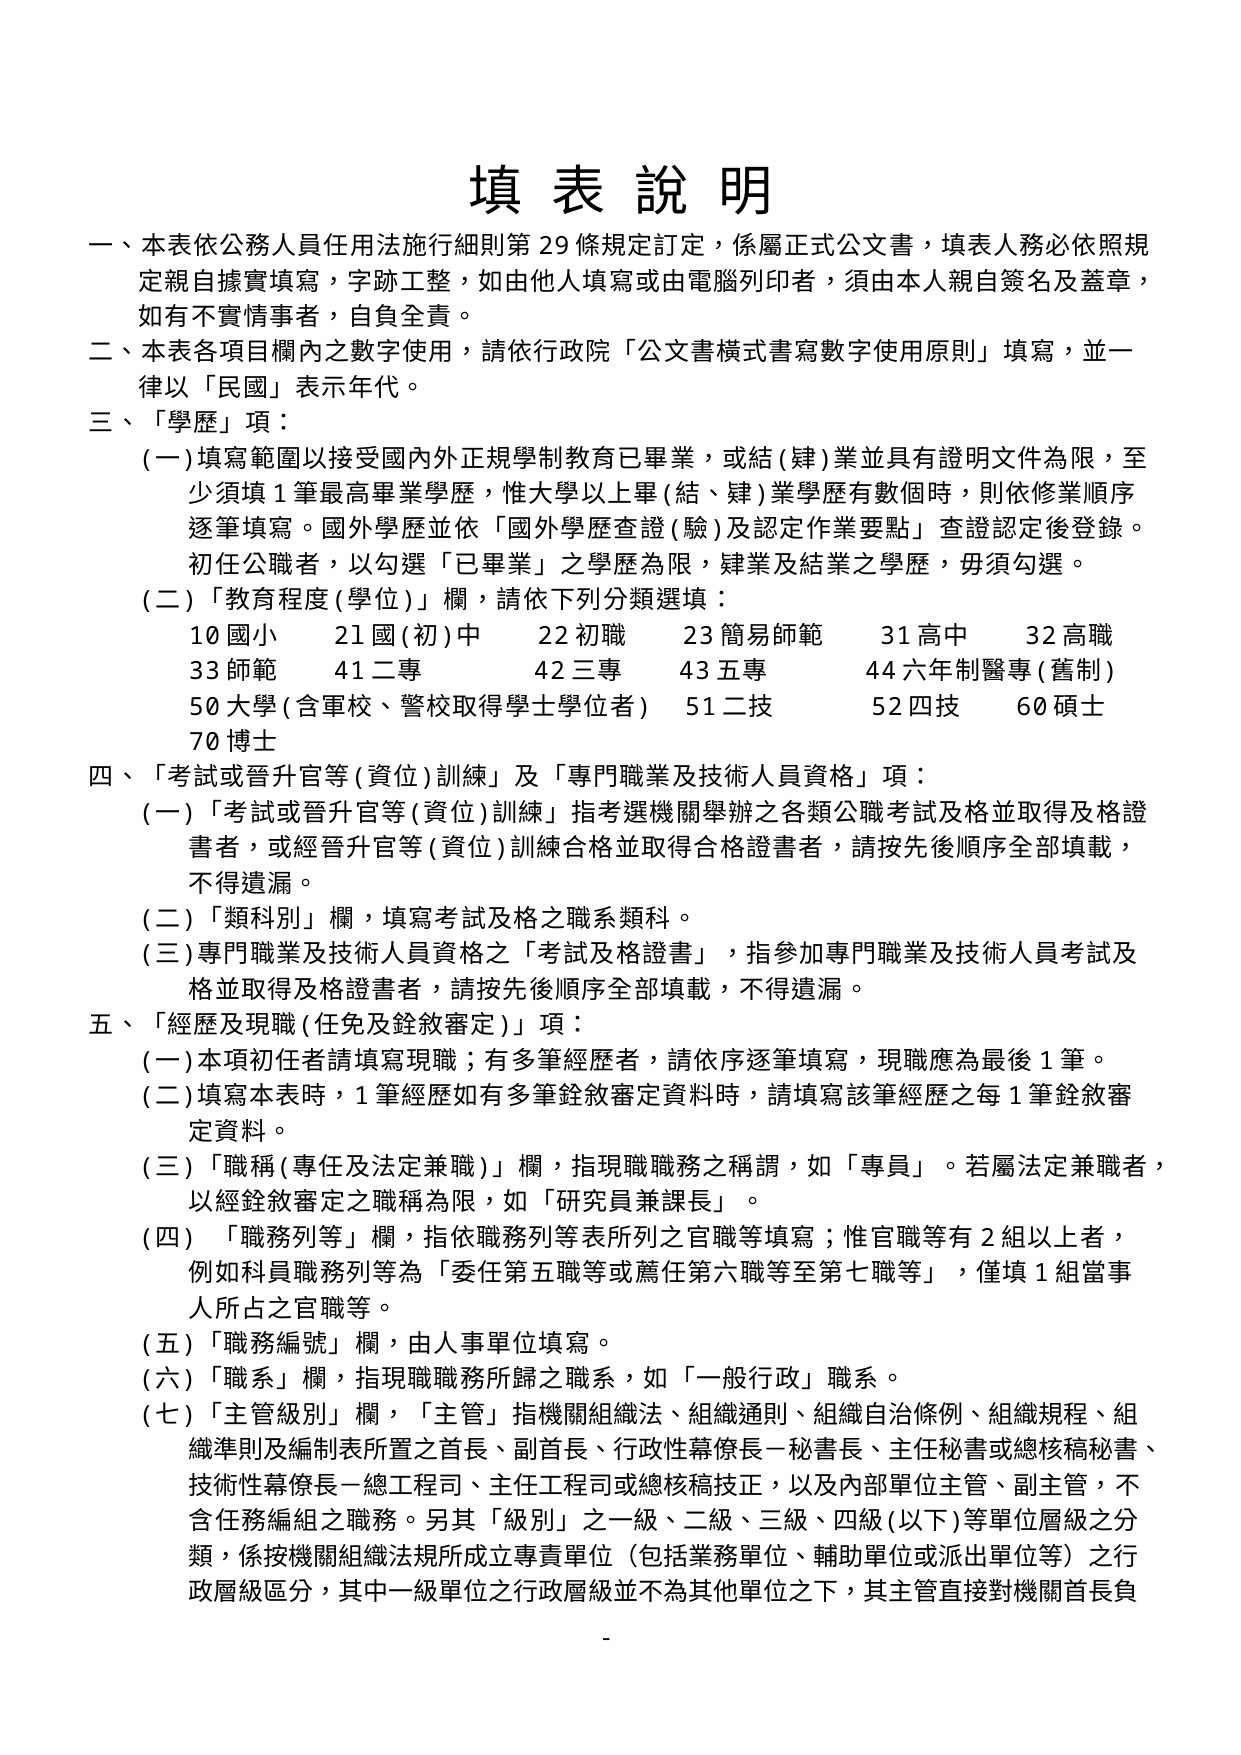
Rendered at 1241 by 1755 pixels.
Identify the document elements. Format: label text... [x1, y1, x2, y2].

text (一)「考試或晉升官等(資位)訓練」指考選機關舉辦之各類公職考試及格並取得及格證書者，或經晉升官等(資位)訓練合格並取得合格證書者，請按先後順序全部填載，不得遺漏。 [139, 793, 1152, 899]
text 五、「經歷及現職(任免及銓敘審定)」項： [89, 1005, 1152, 1041]
text (七)「主管級別」欄，「主管」指機關組織法、組織通則、組織自治條例、組織規程、組織準則及編制表所置之首長、副首長、行政性幕僚長－秘書長、主任秘書或總核稿秘書、技術性幕僚長－總工程司、主任工程司或總核稿技正，以及內部單位主管、副主管，不含任務編組之職務。另其「級別」之一級、二級、三級、四級(以下)等單位層級之分類，係按機關組織法規所成立專責單位（包括業務單位、輔助單位或派出單位等）之行政層級區分，其中一級單位之行政層級並不為其他單位之下，其主管直接對機關首長負責；二級單位係隸屬於一級單位之下；三級、四級(以下)等單位，依序類推。請人事單位依上開「主管」與「級別」之區分方式填入適當代碼： [139, 1395, 1152, 1607]
text (五)「職務編號」欄，由人事單位填寫。 [139, 1324, 1152, 1359]
text (一)本項初任者請填寫現職；有多筆經歷者，請依序逐筆填寫，現職應為最後1筆。 [139, 1041, 1152, 1076]
text (三)專門職業及技術人員資格之「考試及格證書」，指參加專門職業及技術人員考試及格並取得及格證書者，請按先後順序全部填載，不得遺漏。 [139, 934, 1152, 1005]
text 四、「考試或晉升官等(資位)訓練」及「專門職業及技術人員資格」項： [89, 757, 1152, 793]
text (六)「職系」欄，指現職職務所歸之職系，如「一般行政」職系。 [139, 1359, 1152, 1395]
text (四) 「職務列等」欄，指依職務列等表所列之官職等填寫；惟官職等有2組以上者，例如科員職務列等為「委任第五職等或薦任第六職等至第七職等」，僅填1組當事人所占之官職等。 [139, 1218, 1152, 1324]
text 二、本表各項目欄內之數字使用，請依行政院「公文書橫式書寫數字使用原則」填寫，並一律以「民國」表示年代。 [89, 332, 1152, 403]
text (一)填寫範圍以接受國內外正規學制教育已畢業，或結(肄)業並具有證明文件為限，至少須填1筆最高畢業學歷，惟大學以上畢(結、肄)業學歷有數個時，則依修業順序逐筆填寫。國外學歷並依「國外學歷查證(驗)及認定作業要點」查證認定後登錄。初任公職者，以勾選「已畢業」之學歷為限，肄業及結業之學歷，毋須勾選。 [139, 439, 1152, 580]
text (三)「職稱(專任及法定兼職)」欄，指現職職務之稱謂，如「專員」。若屬法定兼職者，以經銓敘審定之職稱為限，如「研究員兼課長」。 [139, 1147, 1152, 1218]
text 一、本表依公務人員任用法施行細則第29條規定訂定，係屬正式公文書，填表人務必依照規定親自據實填寫，字跡工整，如由他人填寫或由電腦列印者，須由本人親自簽名及蓋章，如有不實情事者，自負全責。 [89, 226, 1152, 332]
text 三、「學歷」項： [89, 403, 1152, 439]
text (二)「教育程度(學位)」欄，請依下列分類選填： 10國小 2l國(初)中 22初職 23簡易師範 31高中 32高職 33師範 41二專 42三專 43五專 44六年制醫專(舊制) 50大學(含軍校、警校取得學士學位者) 51二技 52四技 60碩士 70博士 [139, 580, 1152, 757]
text (二)填寫本表時，1筆經歷如有多筆銓敘審定資料時，請填寫該筆經歷之每1筆銓敘審定資料。 [139, 1076, 1152, 1147]
text 填 表 說 明 [89, 148, 1152, 226]
text (二)「類科別」欄，填寫考試及格之職系類科。 [139, 899, 1152, 934]
